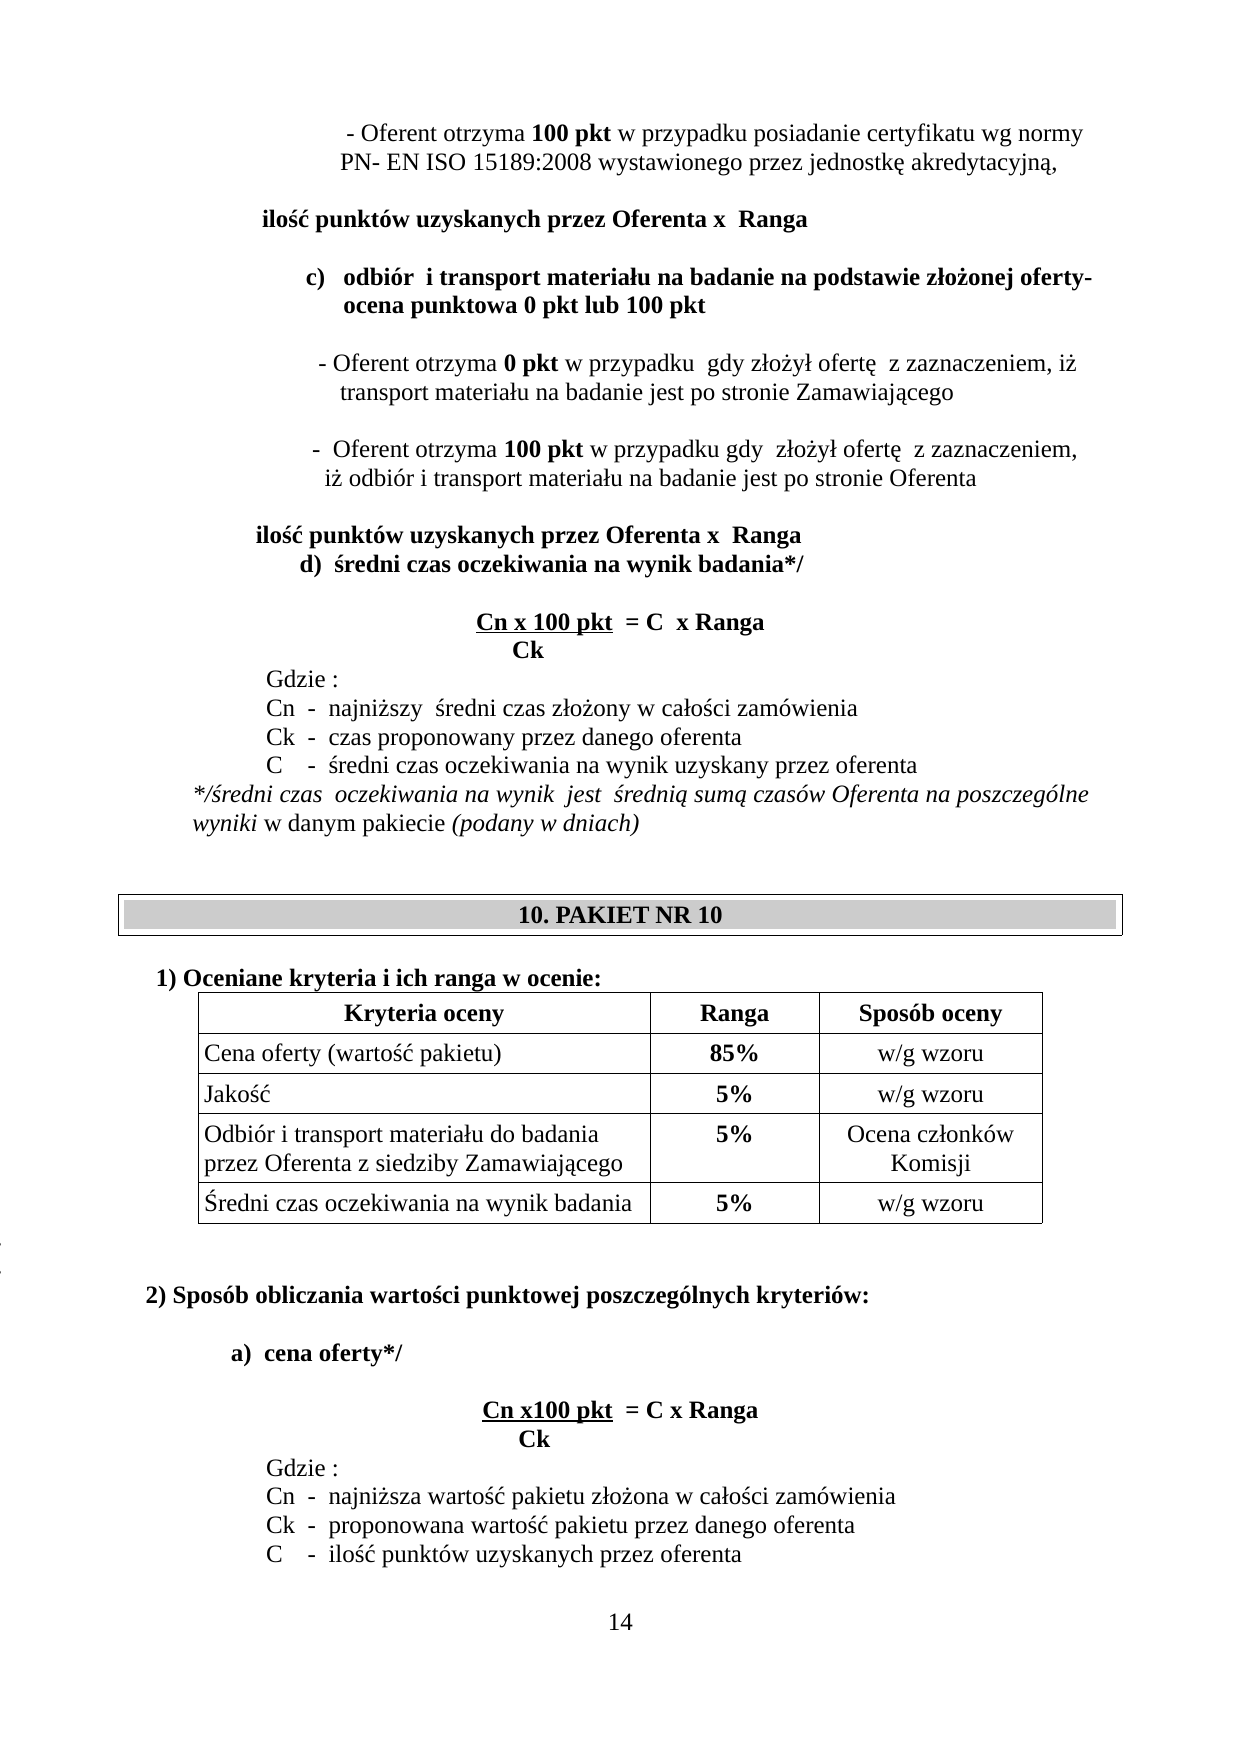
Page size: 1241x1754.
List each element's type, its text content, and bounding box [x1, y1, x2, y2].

text */średni czas oczekiwania na wynik jest średnią sumą czasów Oferenta na poszczególne wyniki w danym pakiecie (podany w dniach) [118, 779, 1122, 837]
table_cell w/g wzoru [820, 1183, 1042, 1223]
text Cn x 100 pkt = C x Ranga [118, 607, 1122, 636]
text Ck - czas proponowany przez danego oferenta [118, 722, 1122, 751]
table_cell w/g wzoru [820, 1074, 1042, 1113]
text Ck [118, 1424, 1122, 1453]
table_cell Jakość [199, 1074, 650, 1113]
table_cell 5% [651, 1183, 819, 1223]
text Ck - proponowana wartość pakietu przez danego oferenta [118, 1510, 1122, 1539]
text Cn - najniższa wartość pakietu złożona w całości zamówienia [118, 1481, 1122, 1510]
text Cn - najniższy średni czas złożony w całości zamówienia [118, 693, 1122, 722]
table_cell Ocena członków Komisji [820, 1114, 1042, 1182]
text Gdzie : [118, 664, 1122, 693]
text 2) Sposób obliczania wartości punktowej poszczególnych kryteriów: [0, 1280, 1122, 1309]
text Cn x100 pkt = C x Ranga [118, 1395, 1122, 1424]
text Gdzie : [118, 1453, 1122, 1481]
table_header Kryteria oceny [199, 993, 650, 1033]
list odbiór i transport materiału na badanie na podstawie złożonej oferty- ocena punktowa 0 pkt lub 100 pkt [306, 262, 1122, 319]
table_cell 5% [651, 1114, 819, 1182]
table_header Sposób oceny [820, 993, 1042, 1033]
list - Oferent otrzyma 0 pkt w przypadku gdy złożył ofertę z zaznaczeniem, iż transport materiału na badanie jest po stronie Zamawiającego [118, 348, 1122, 406]
table_header 10. PAKIET NR 10 [119, 895, 1122, 935]
list ilość punktów uzyskanych przez Oferenta x Ranga [118, 521, 1122, 549]
table_cell Cena oferty (wartość pakietu) [199, 1034, 650, 1073]
text C - średni czas oczekiwania na wynik uzyskany przez oferenta [118, 751, 1122, 779]
text C - ilość punktów uzyskanych przez oferenta [118, 1539, 1122, 1568]
text d) średni czas oczekiwania na wynik badania*/ [0, 549, 1122, 578]
table_cell Odbiór i transport materiału do badania przez Oferenta z siedziby Zamawiającego [199, 1114, 650, 1182]
table_cell Średni czas oczekiwania na wynik badania [199, 1183, 650, 1223]
table_cell w/g wzoru [820, 1034, 1042, 1073]
text - Oferent otrzyma 100 pkt w przypadku posiadanie certyfikatu wg normy PN- EN ISO 15189:2008 wystawionego przez jednostkę akredytacyjną, [118, 118, 1122, 204]
text ilość punktów uzyskanych przez Oferenta x Ranga [118, 204, 1122, 233]
list - Oferent otrzyma 100 pkt w przypadku gdy złożył ofertę z zaznaczeniem, [118, 434, 1122, 463]
text a) cena oferty*/ [82, 1338, 1122, 1366]
list iż odbiór i transport materiału na badanie jest po stronie Oferenta [118, 463, 1122, 492]
table_cell 5% [651, 1074, 819, 1113]
text 1) Oceniane kryteria i ich ranga w ocenie: [82, 963, 1122, 992]
table_header Ranga [651, 993, 819, 1033]
table_cell 85% [651, 1034, 819, 1073]
text Ck [118, 636, 1122, 664]
